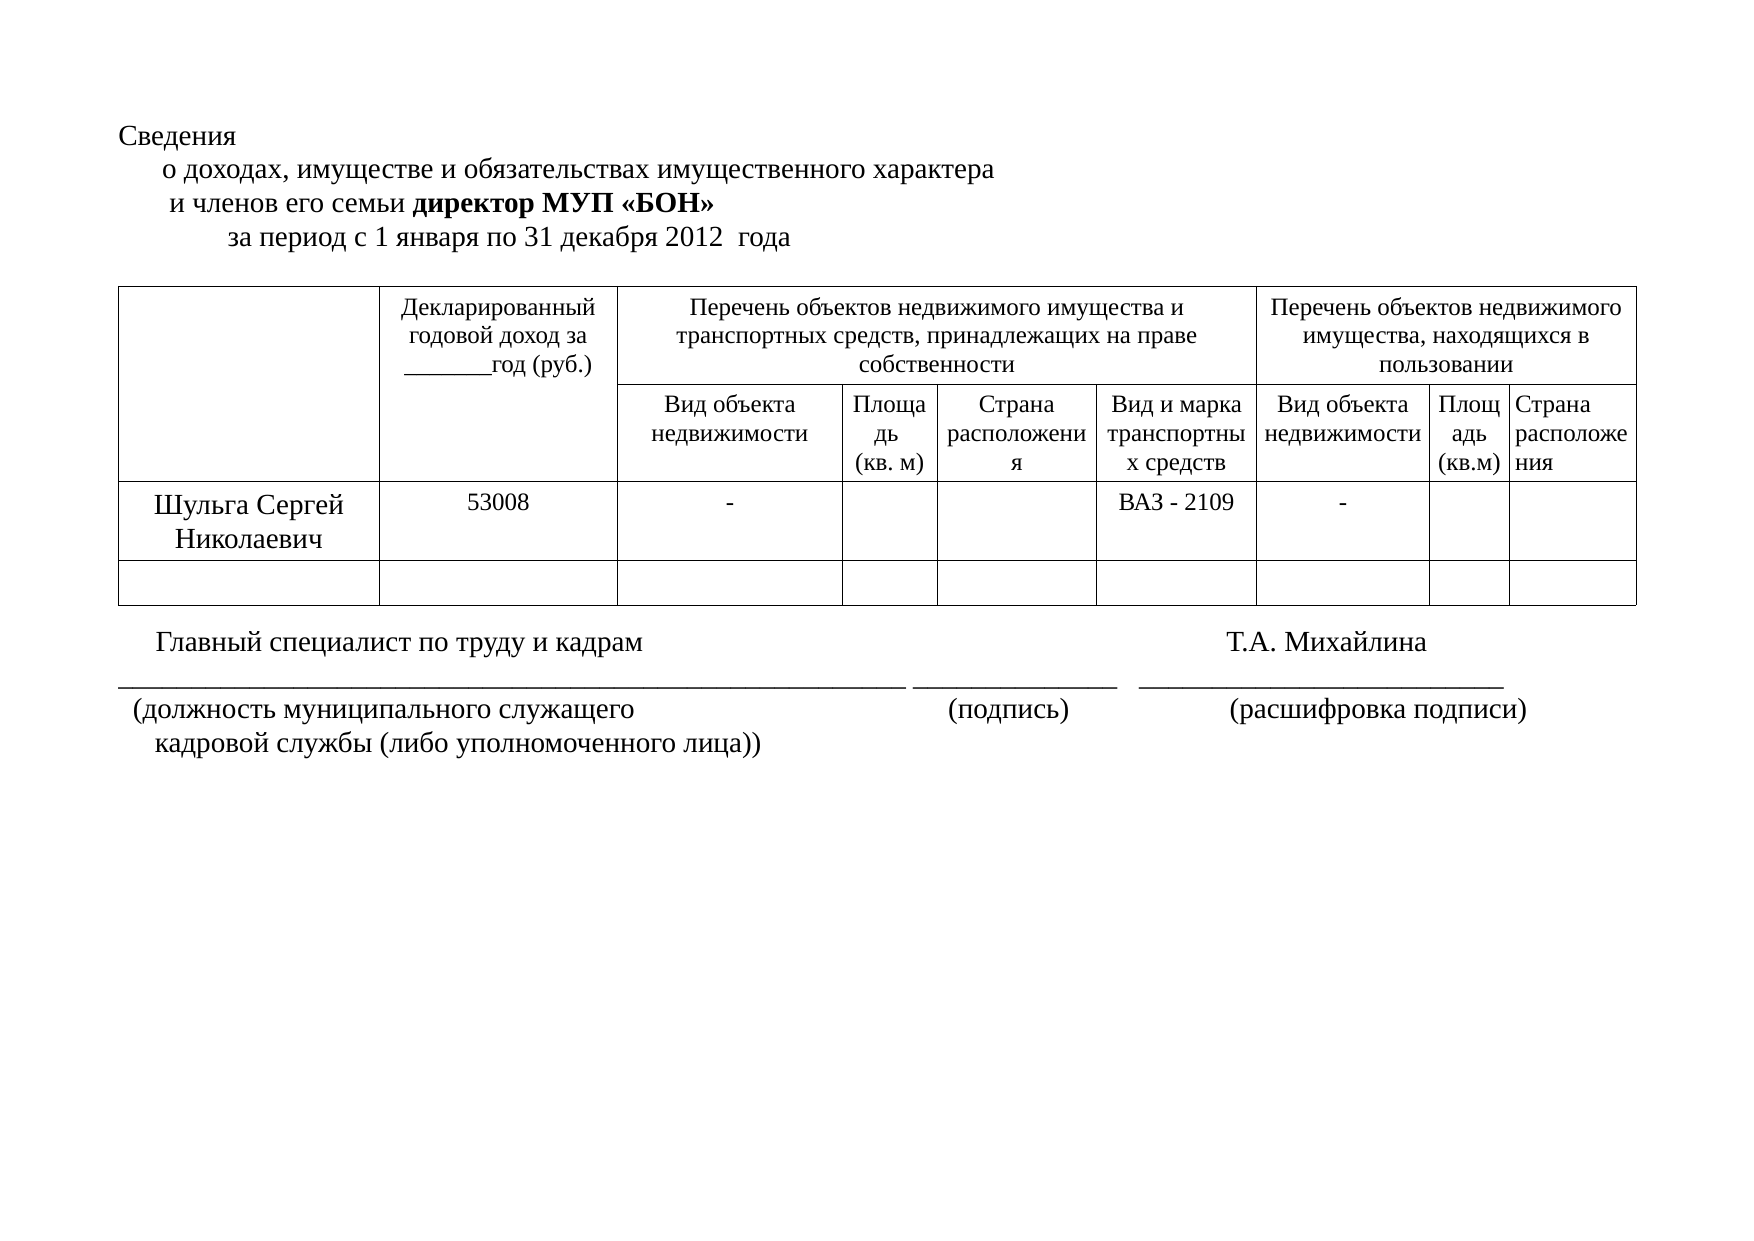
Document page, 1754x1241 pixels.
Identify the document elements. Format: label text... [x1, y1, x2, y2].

text Главный специалист по труду и кадрам Т.А. Михайлина [118, 624, 1636, 658]
table_cell [1257, 561, 1429, 605]
table_cell [843, 482, 937, 560]
table_cell Вид и марка транспортных средств [1097, 385, 1256, 481]
text и членов его семьи директор МУП «БОН» [118, 185, 1636, 219]
table_cell Площадь (кв.м) [1430, 385, 1509, 481]
text ______________________________________________________ ______________ _________________________ [118, 658, 1636, 691]
table_cell Шульга Сергей Николаевич [119, 482, 379, 560]
table_cell [1510, 561, 1636, 605]
table_cell [938, 482, 1096, 560]
table_cell Площадь (кв. м) [843, 385, 937, 481]
table_header Декларированный годовой доход за _______год (руб.) [380, 287, 617, 481]
text (должность муниципального служащего (подпись) (расшифровка подписи) [118, 691, 1636, 725]
table_cell Страна расположения [1510, 385, 1636, 481]
text за период с 1 января по 31 декабря 2012 года [118, 219, 1636, 252]
text кадровой службы (либо уполномоченного лица)) [118, 725, 1636, 758]
table_cell - [618, 482, 842, 560]
text о доходах, имуществе и обязательствах имущественного характера [118, 152, 1636, 185]
table_cell [1430, 561, 1509, 605]
table_header Перечень объектов недвижимого имущества, находящихся в пользовании [1257, 287, 1636, 384]
table_cell [1430, 482, 1509, 560]
table_cell [843, 561, 937, 605]
table_cell [119, 561, 379, 605]
table_cell [938, 561, 1096, 605]
table_header Перечень объектов недвижимого имущества и транспортных средств, принадлежащих на праве собственности [618, 287, 1256, 384]
table_header [119, 287, 379, 481]
table_cell - [1257, 482, 1429, 560]
table_cell [618, 561, 842, 605]
table_cell [1097, 561, 1256, 605]
table_cell [1510, 482, 1636, 560]
table_cell Вид объекта недвижимости [618, 385, 842, 481]
text Сведения [118, 118, 1636, 152]
table_cell [380, 561, 617, 605]
table_cell ВАЗ - 2109 [1097, 482, 1256, 560]
table_cell 53008 [380, 482, 617, 560]
table_cell Страна расположения [938, 385, 1096, 481]
table_cell Вид объекта недвижимости [1257, 385, 1429, 481]
